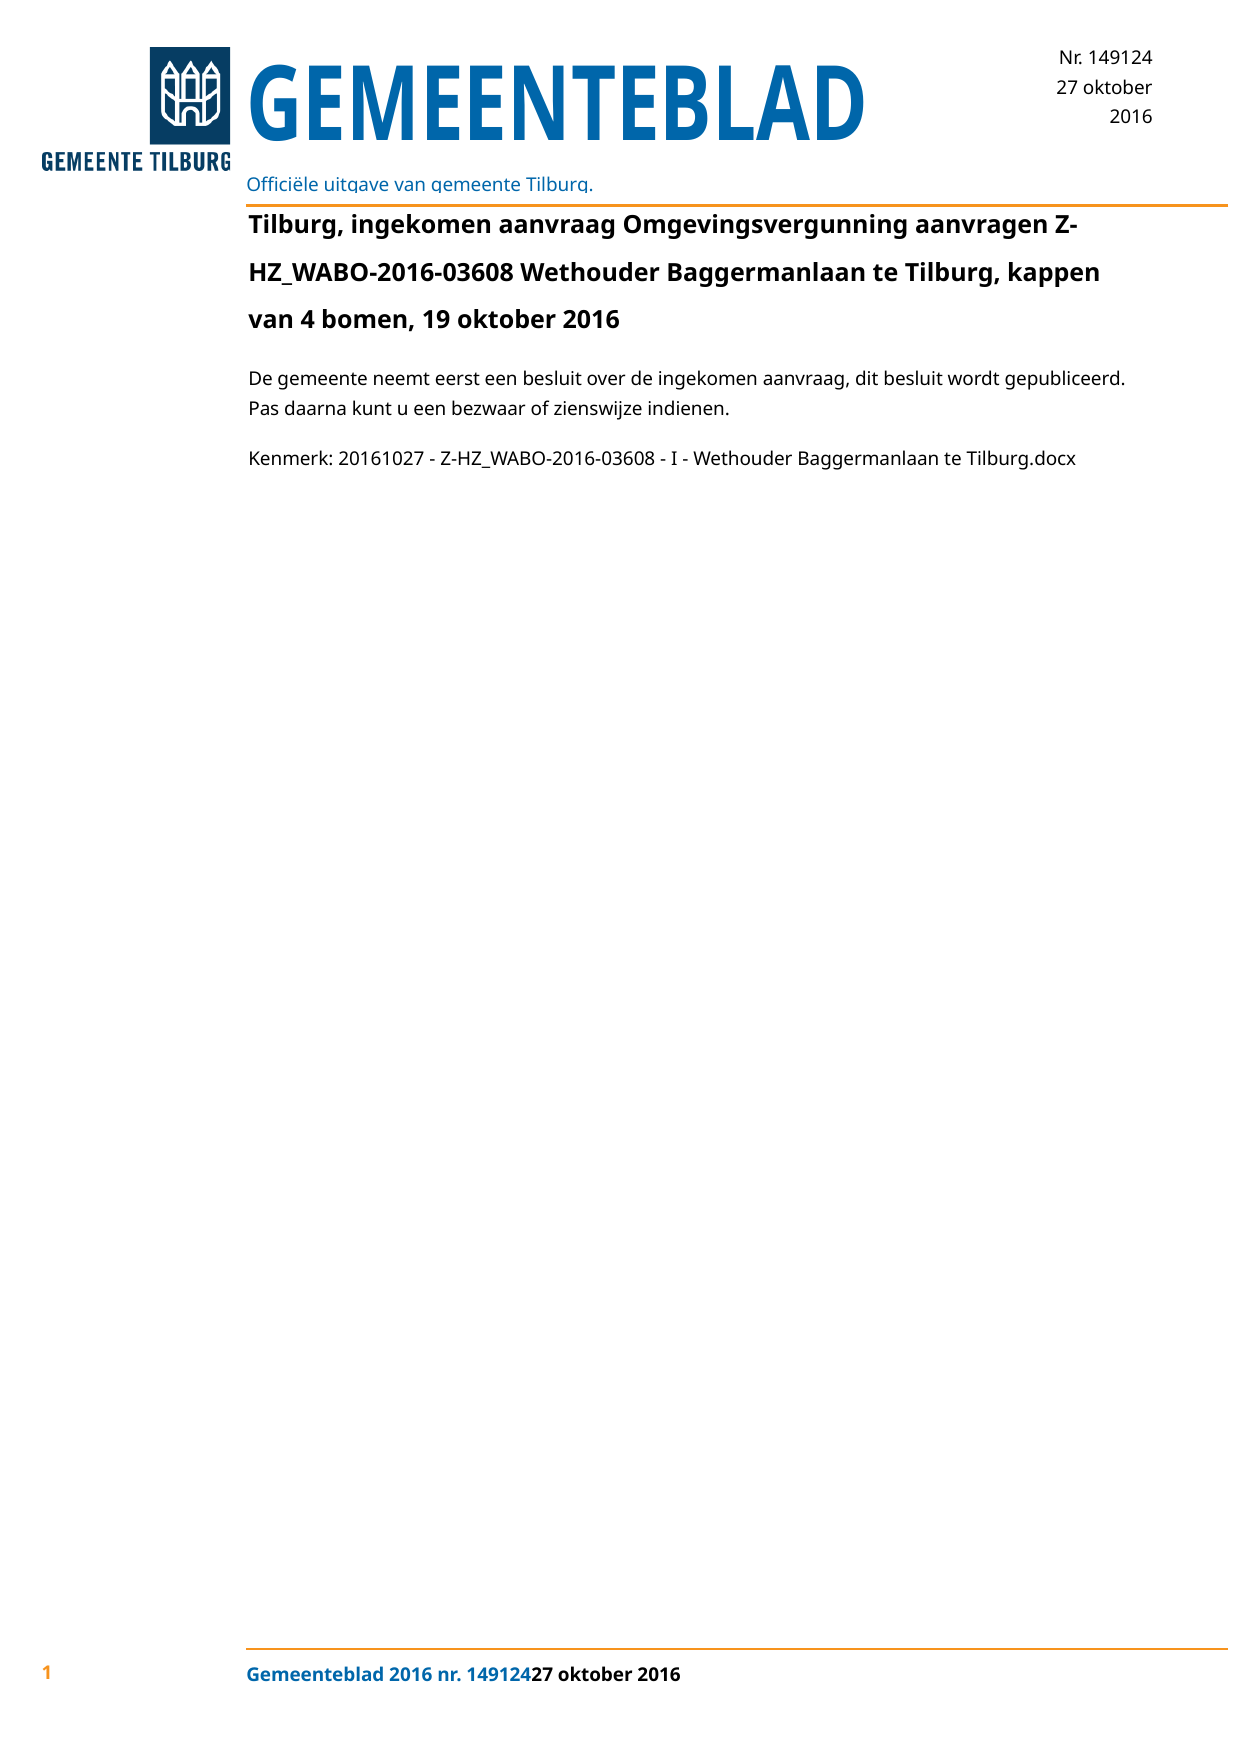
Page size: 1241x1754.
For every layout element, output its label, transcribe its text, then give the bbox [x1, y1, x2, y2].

text De gemeente neemt eerst een besluit over de ingekomen aanvraag, dit besluit wordt gepubliceerd. Pas daarna kunt u een bezwaar of zienswijze indienen. [248, 366, 1152, 421]
picture [41, 47, 231, 172]
text Kenmerk: 20161027 - Z-HZ_WABO-2016-03608 - I - Wethouder Baggermanlaan te Tilburg.docx [248, 446, 1152, 471]
text Tilburg, ingekomen aanvraag Omgevingsvergunning aanvragen Z-HZ_WABO-2016-03608 Wethouder Baggermanlaan te Tilburg, kappen van 4 bomen, 19 oktober 2016 [248, 207, 1152, 336]
